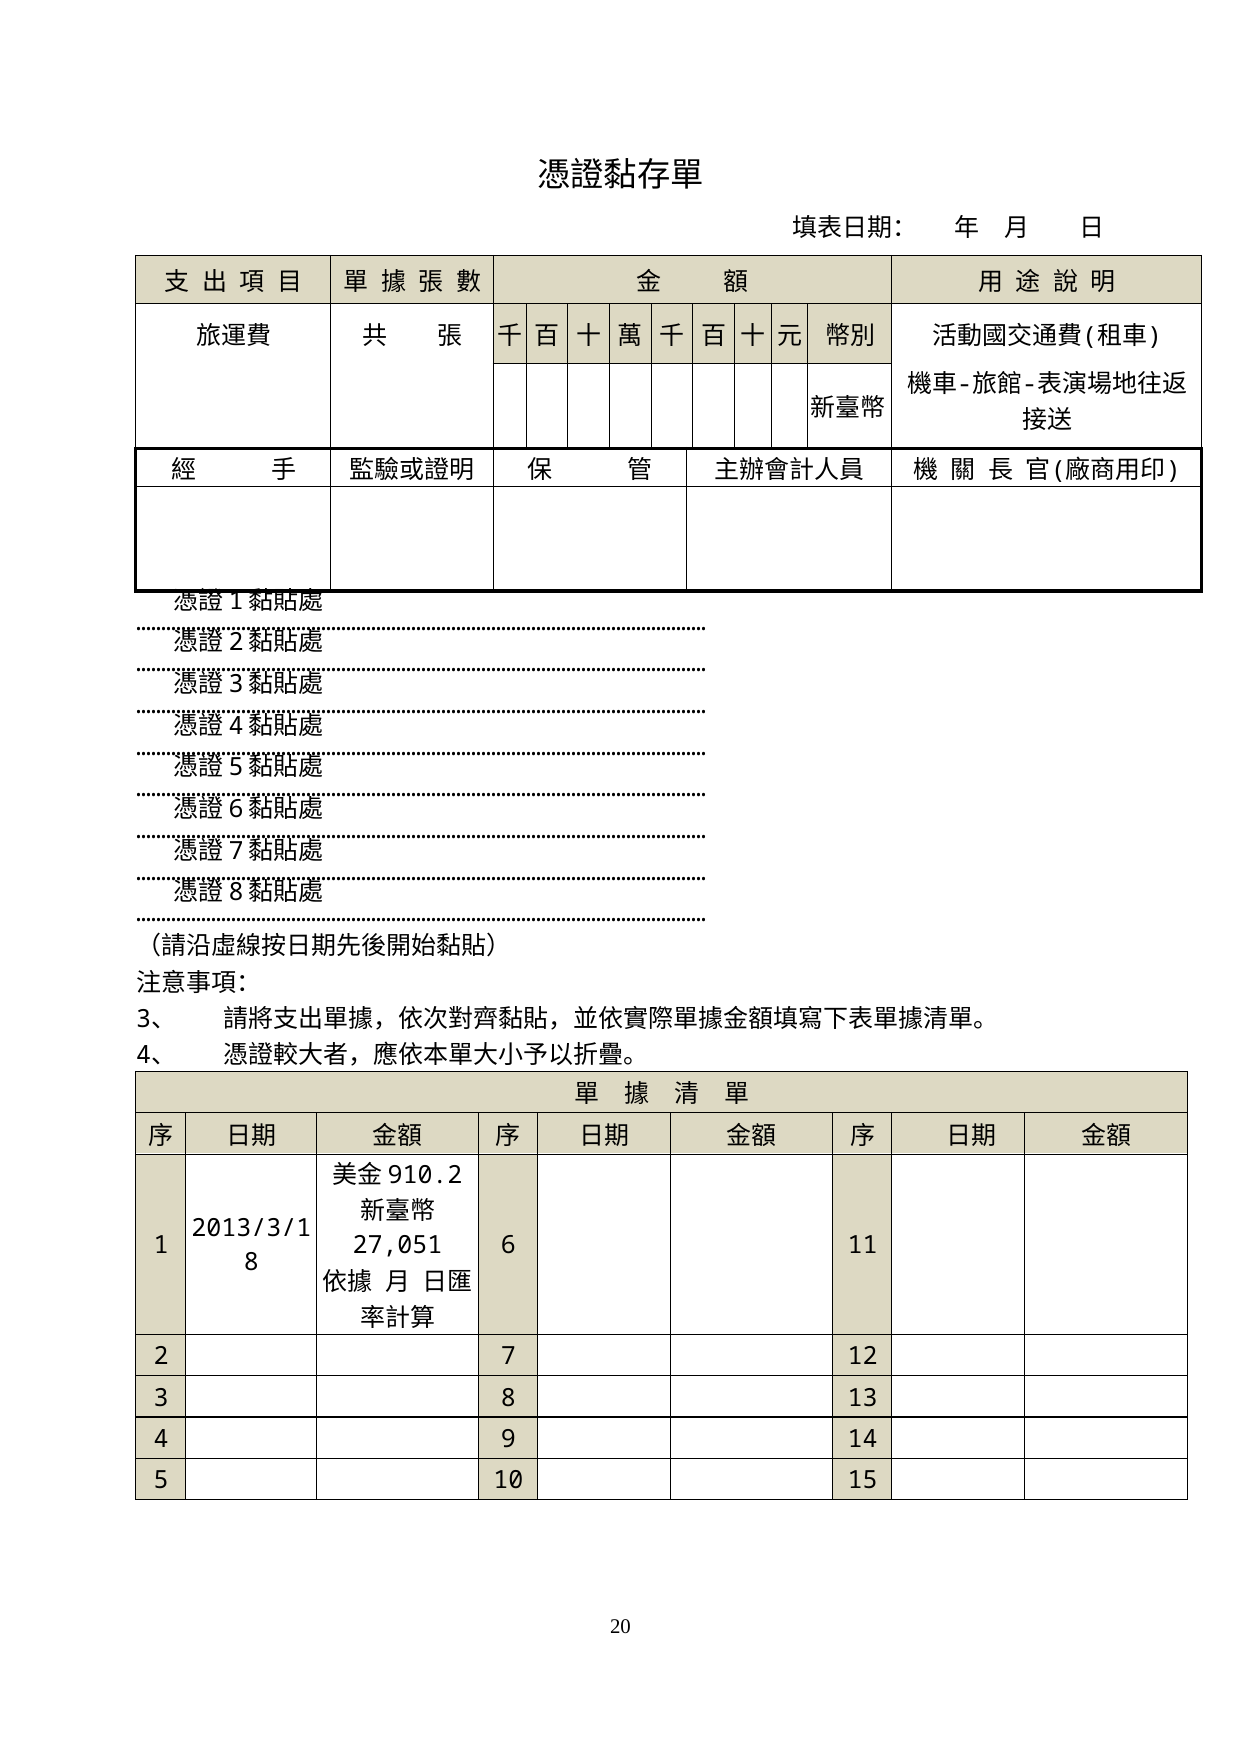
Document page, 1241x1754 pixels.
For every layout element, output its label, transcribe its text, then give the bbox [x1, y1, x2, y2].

table_cell 百 [693, 304, 734, 363]
table_cell 幣別 [808, 304, 891, 363]
text （請沿虛線按日期先後開始黏貼） [136, 926, 1104, 962]
table_cell [772, 364, 807, 447]
table_cell [892, 1459, 1024, 1499]
table_cell 美金910.2 新臺幣27,051 依據 月 日匯率計算 [317, 1155, 478, 1334]
table_cell [331, 487, 493, 589]
table_cell 十 [735, 304, 771, 363]
table_cell 6 [479, 1155, 537, 1334]
table_cell 15 [833, 1459, 891, 1499]
table_cell 十 [568, 304, 609, 363]
text …………………………………………………………………………………………………… [136, 780, 1104, 801]
table_cell [610, 364, 651, 447]
table_cell 保 管 [494, 450, 686, 486]
table_header 金 額 [494, 256, 891, 303]
table_cell [494, 364, 526, 447]
text 憑證3黏貼處 [136, 676, 1104, 697]
table_cell 萬 [610, 304, 651, 363]
table_cell [652, 364, 692, 447]
table_cell 日期 [892, 1113, 1024, 1153]
table_cell [671, 1459, 832, 1499]
text …………………………………………………………………………………………………… [136, 738, 1104, 759]
text …………………………………………………………………………………………………… [136, 697, 1104, 717]
table_cell [538, 1376, 670, 1416]
table_cell [671, 1335, 832, 1375]
table_cell [735, 364, 771, 447]
table_cell 金額 [1025, 1113, 1187, 1153]
table_cell 千 [652, 304, 692, 363]
table_cell 13 [833, 1376, 891, 1416]
table_cell [538, 1155, 670, 1334]
text 憑證6黏貼處 [136, 801, 1104, 822]
table_cell [186, 1376, 316, 1416]
table_cell 百 [527, 304, 567, 363]
table_cell [538, 1459, 670, 1499]
text 憑證1黏貼處 [136, 593, 1104, 613]
table_cell [671, 1376, 832, 1416]
table_cell [671, 1418, 832, 1458]
table_cell 3 [136, 1376, 185, 1416]
table_header 單 據 清 單 [136, 1072, 1187, 1112]
table_cell 金額 [317, 1113, 478, 1153]
table_cell [1025, 1376, 1187, 1416]
text 憑證8黏貼處 [136, 884, 1104, 905]
table_cell 元 [772, 304, 807, 363]
table_cell 序 [136, 1113, 185, 1153]
table_cell [892, 1418, 1024, 1458]
table_cell 主辦會計人員 [687, 450, 891, 486]
table_cell 旅運費 [136, 304, 330, 447]
table_cell 10 [479, 1459, 537, 1499]
table_cell 1 [136, 1155, 185, 1334]
table_cell [892, 487, 1200, 589]
table_cell [693, 364, 734, 447]
text …………………………………………………………………………………………………… [136, 613, 1104, 634]
table_cell 序 [833, 1113, 891, 1153]
table_cell 共 張 [331, 304, 493, 447]
table_cell 序 [479, 1113, 537, 1153]
table_cell 5 [136, 1459, 185, 1499]
list 憑證較大者，應依本單大小予以折疊。 [136, 1034, 1104, 1071]
table_cell 活動國交通費(租車) 機車-旅館-表演場地往返接送 [892, 304, 1201, 447]
list 請將支出單據，依次對齊黏貼，並依實際單據金額填寫下表單據清單。 [136, 998, 1104, 1034]
table_cell 14 [833, 1418, 891, 1458]
text 憑證7黏貼處 [136, 842, 1104, 863]
table_cell 日期 [538, 1113, 670, 1153]
table_cell 機 關 長 官(廠商用印) [892, 450, 1200, 486]
text …………………………………………………………………………………………………… [136, 905, 1104, 926]
table_header 用 途 說 明 [892, 256, 1201, 303]
table_header 單 據 張 數 [331, 256, 493, 303]
table_cell [527, 364, 567, 447]
table_cell 經 手 [137, 450, 330, 486]
table_cell [892, 1376, 1024, 1416]
table_cell 12 [833, 1335, 891, 1375]
table_cell [137, 487, 330, 589]
table_cell [186, 1335, 316, 1375]
table_cell 7 [479, 1335, 537, 1375]
table_header 支 出 項 目 [136, 256, 330, 303]
table_cell [1025, 1155, 1187, 1334]
table_cell [186, 1418, 316, 1458]
text …………………………………………………………………………………………………… [136, 863, 1104, 884]
table_cell [1025, 1418, 1187, 1458]
table_cell 日期 [186, 1113, 316, 1153]
table_cell [892, 1155, 1024, 1334]
table_cell 8 [479, 1376, 537, 1416]
table_cell [317, 1376, 478, 1416]
table_cell 2013/3/18 [186, 1155, 316, 1334]
text 憑證5黏貼處 [136, 759, 1104, 780]
text 憑證4黏貼處 [136, 717, 1104, 738]
table_cell [1025, 1459, 1187, 1499]
text …………………………………………………………………………………………………… [136, 655, 1104, 676]
table_cell [538, 1335, 670, 1375]
table_cell [671, 1155, 832, 1334]
text …………………………………………………………………………………………………… [136, 822, 1104, 842]
table_cell 2 [136, 1335, 185, 1375]
table_cell [186, 1459, 316, 1499]
table_cell 9 [479, 1418, 537, 1458]
table_cell 金額 [671, 1113, 832, 1153]
table_cell 11 [833, 1155, 891, 1334]
text 注意事項： [136, 962, 1104, 998]
table_cell [1025, 1335, 1187, 1375]
table_cell [317, 1418, 478, 1458]
table_cell [317, 1335, 478, 1375]
text 憑證2黏貼處 [136, 634, 1104, 655]
text 憑證黏存單 [136, 148, 1198, 204]
table_cell [317, 1459, 478, 1499]
table_cell 監驗或證明 [331, 450, 493, 486]
table_cell [494, 487, 686, 589]
text 填表日期： 年 月 日 [136, 207, 1104, 243]
table_cell [687, 487, 891, 589]
table_cell 4 [136, 1418, 185, 1458]
table_cell 千 [494, 304, 526, 363]
table_cell 新臺幣 [808, 364, 891, 447]
table_cell [538, 1418, 670, 1458]
table_cell [892, 1335, 1024, 1375]
table_cell [568, 364, 609, 447]
